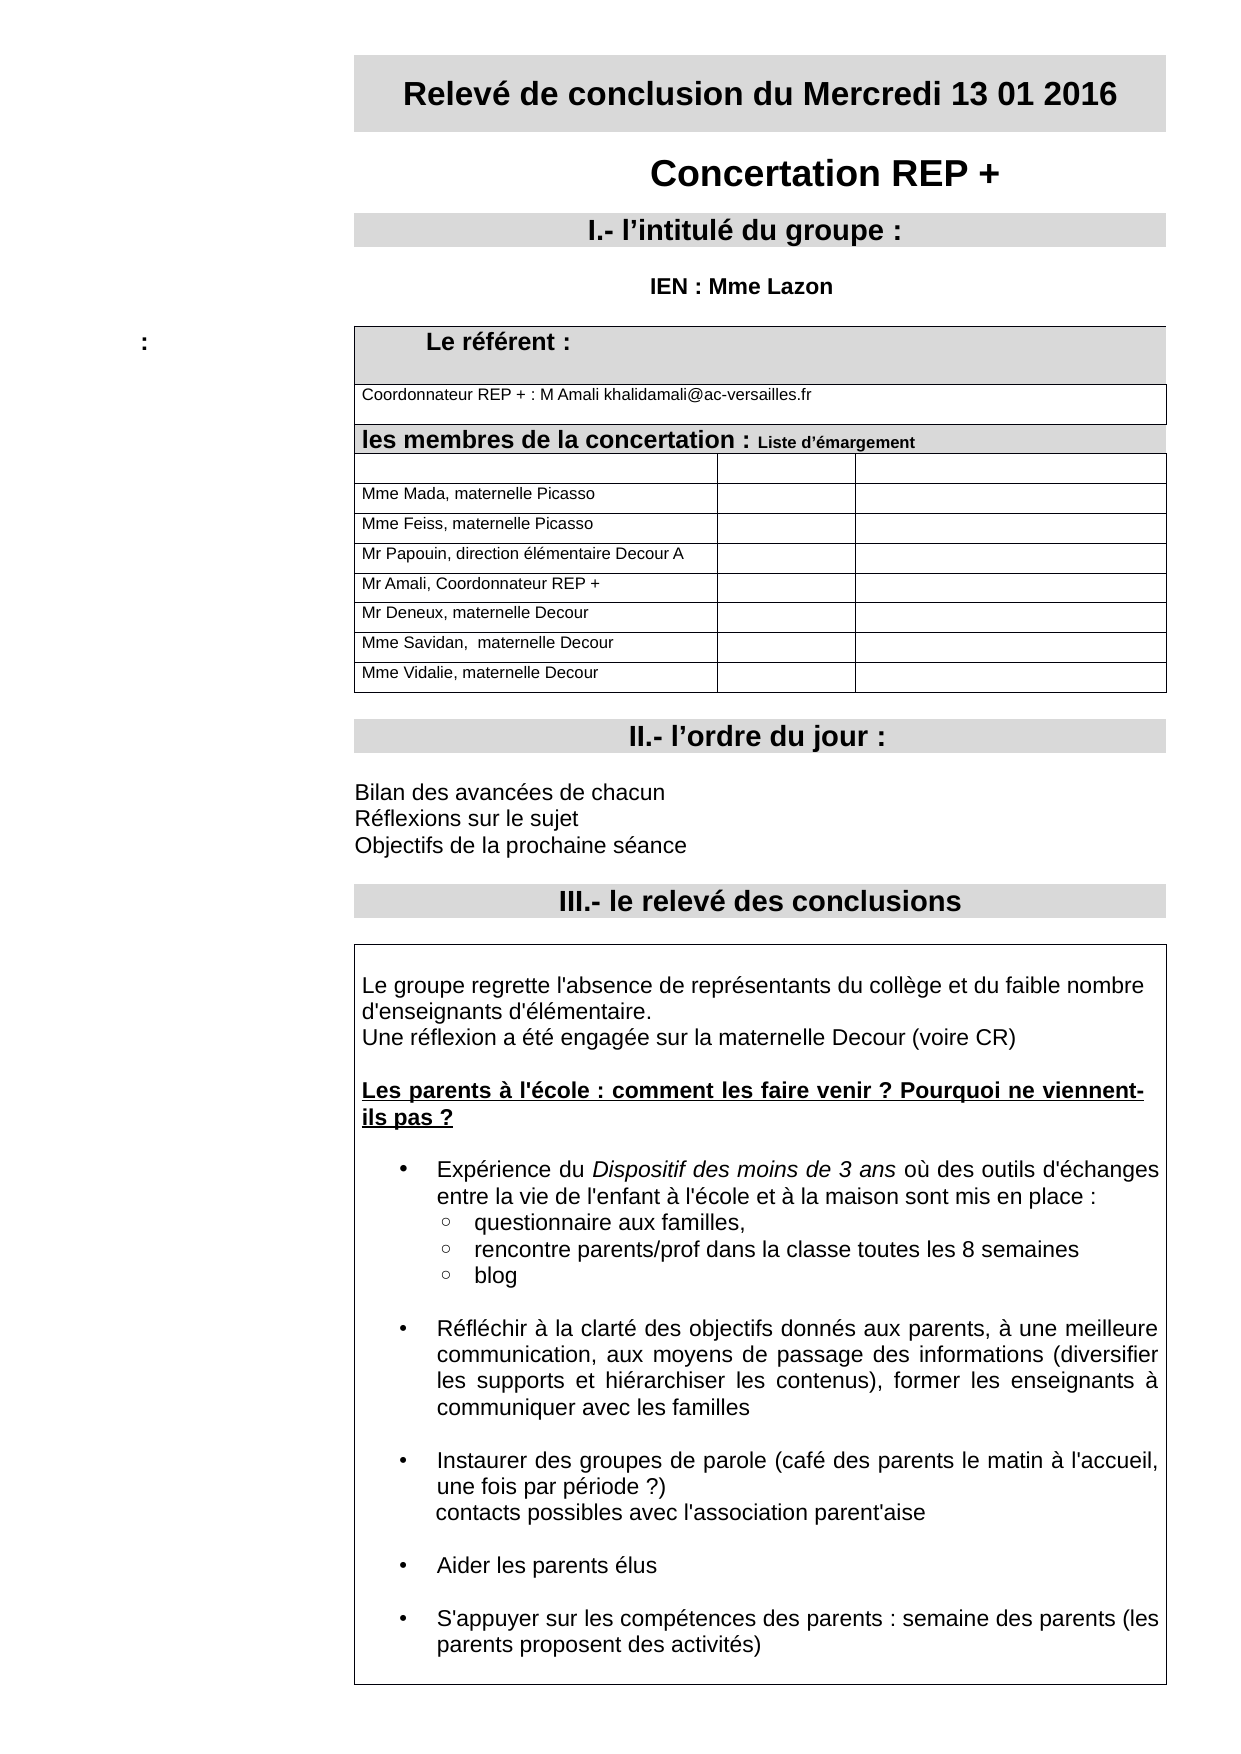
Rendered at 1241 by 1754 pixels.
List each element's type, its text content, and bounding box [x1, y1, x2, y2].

table_header Cycle : Le référent : coordonnateur REP + : [355, 327, 1166, 384]
table_cell [718, 544, 855, 572]
text Réflexions sur le sujet [354, 805, 1166, 832]
subtitle II.- l’ordre du jour : [354, 719, 1166, 753]
text Bilan des avancées de chacun [354, 779, 1166, 805]
text I.- l’intitulé du groupe : [354, 213, 1166, 247]
table_cell Coordonnateur REP + : M Amali khalidamali@ac-versailles.fr [355, 385, 1166, 423]
table_cell [856, 484, 1166, 513]
table_cell Mme Mada, maternelle Picasso [355, 484, 717, 513]
table_cell [718, 663, 855, 692]
table_cell [856, 574, 1166, 602]
text Objectifs de la prochaine séance [354, 832, 1166, 858]
table_cell [718, 633, 855, 662]
table_cell [856, 514, 1166, 543]
table_cell [718, 514, 855, 543]
table_cell Mr Amali, Coordonnateur REP + [355, 574, 717, 602]
table_cell Mr Papouin, direction élémentaire Decour A [355, 544, 717, 572]
table_cell Mme Savidan, maternelle Decour [355, 633, 717, 662]
table_cell [718, 574, 855, 602]
table_cell [355, 454, 717, 483]
table_cell [856, 454, 1166, 483]
table_cell [856, 603, 1166, 632]
text IEN : Mme Lazon [650, 273, 1166, 299]
table_cell [718, 454, 855, 483]
table_cell Mme Vidalie, maternelle Decour [355, 663, 717, 692]
table_cell [856, 633, 1166, 662]
subtitle III.- le relevé des conclusions [354, 884, 1166, 918]
table_cell [856, 663, 1166, 692]
table_cell [718, 484, 855, 513]
table_cell Mme Feiss, maternelle Picasso [355, 514, 717, 543]
subtitle Concertation REP + [650, 151, 1166, 194]
table_header Le groupe regrette l'absence de représentants du collège et du faible nombre d'enseignants d'élémentaire. Une réflexion a été engagée sur la maternelle Decour (voire CR) Les parents à l'école : comment les faire venir ? Pourquoi ne viennent-ils pas ? Expérience du Dispositif des moins de 3 ans où des outils d'échanges entre la vie de l'enfant à l'école et à la maison sont mis en place : questionnaire aux familles, rencontre parents/prof dans la classe toutes les 8 semaines blog Réfléchir à la clarté des objectifs donnés aux parents, à une meilleure communication, aux moyens de passage des informations (diversifier les supports et hiérarchiser les contenus), former les enseignants à communiquer avec les familles Instaurer des groupes de parole (café des parents le matin à l'accueil, une fois par période ?) contacts possibles avec l'association parent'aise Aider les parents élus S'appuyer sur les compétences des parents : semaine des parents (les parents proposent des activités) [355, 945, 1166, 1684]
table_cell [718, 603, 855, 632]
text Relevé de conclusion du Mercredi 13 01 2016 [354, 74, 1166, 112]
table_cell les membres de la concertation : Liste d’émargement [355, 425, 1166, 453]
table_cell Mr Deneux, maternelle Decour [355, 603, 717, 632]
table_cell [856, 544, 1166, 572]
